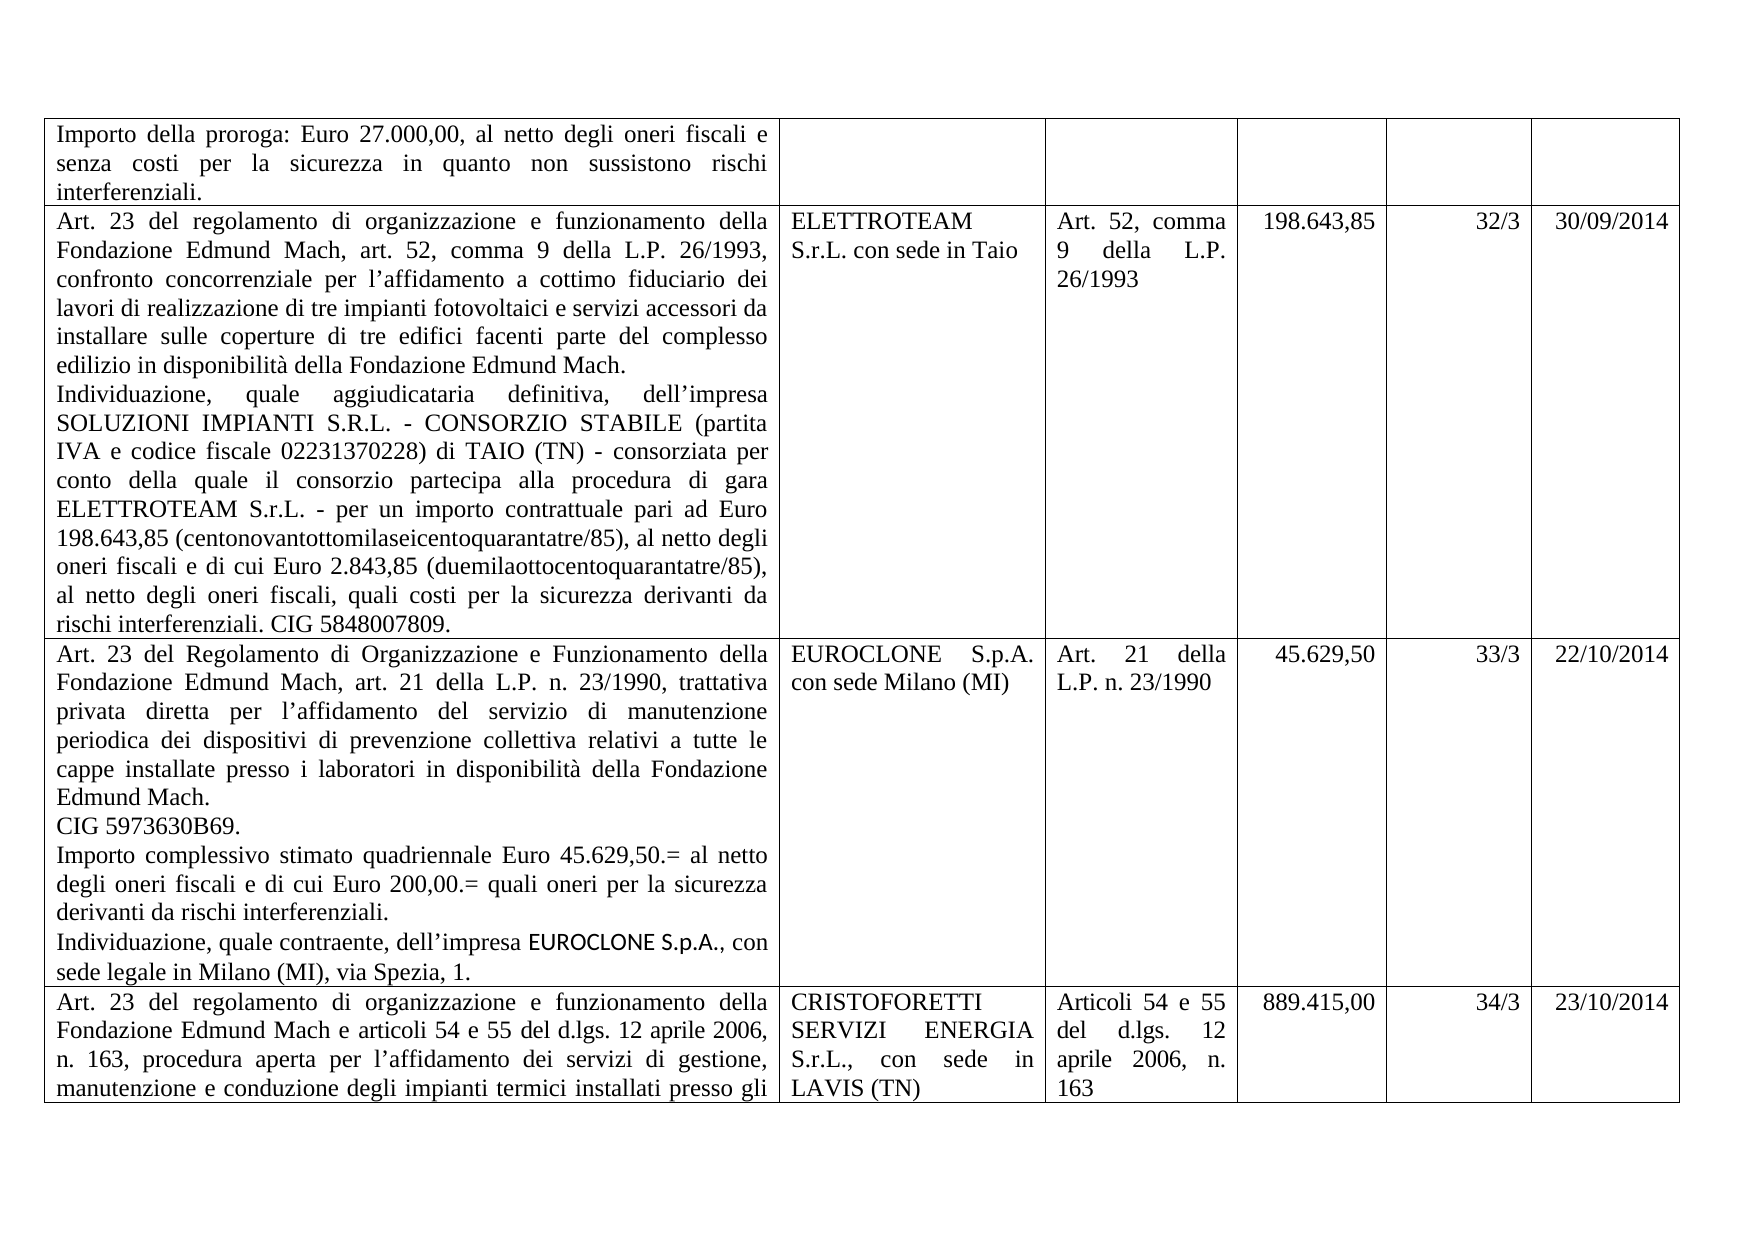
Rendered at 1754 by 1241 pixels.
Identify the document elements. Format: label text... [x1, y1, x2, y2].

table_cell 23/10/2014 [1532, 987, 1679, 1102]
table_cell Importo della proroga: Euro 27.000,00, al netto degli oneri fiscali e senza costi per la sicurezza in quanto non sussistono rischi interferenziali. [45, 119, 779, 205]
table_cell [780, 119, 1045, 205]
table_cell [1387, 119, 1531, 205]
table_cell [1238, 119, 1386, 205]
table_cell [1532, 119, 1679, 205]
table_cell EUROCLONE S.p.A. con sede Milano (MI) [780, 639, 1045, 986]
table_cell 33/3 [1387, 639, 1531, 986]
table_cell Art. 23 del regolamento di organizzazione e funzionamento della Fondazione Edmund Mach e articoli 54 e 55 del d.lgs. 12 aprile 2006, n. 163, procedura aperta per l’affidamento dei servizi di gestione, manutenzione e conduzione degli impianti termici installati presso gli [45, 987, 779, 1102]
table_cell Art. 23 del regolamento di organizzazione e funzionamento della Fondazione Edmund Mach, art. 52, comma 9 della L.P. 26/1993, confronto concorrenziale per l’affidamento a cottimo fiduciario dei lavori di realizzazione di tre impianti fotovoltaici e servizi accessori da installare sulle coperture di tre edifici facenti parte del complesso edilizio in disponibilità della Fondazione Edmund Mach. Individuazione, quale aggiudicataria definitiva, dell’impresa SOLUZIONI IMPIANTI S.R.L. - CONSORZIO STABILE (partita IVA e codice fiscale 02231370228) di TAIO (TN) - consorziata per conto della quale il consorzio partecipa alla procedura di gara ELETTROTEAM S.r.L. - per un importo contrattuale pari ad Euro 198.643,85 (centonovantottomilaseicentoquarantatre/85), al netto degli oneri fiscali e di cui Euro 2.843,85 (duemilaottocentoquarantatre/85), al netto degli oneri fiscali, quali costi per la sicurezza derivanti da rischi interferenziali. CIG 5848007809. [45, 206, 779, 638]
table_cell Art. 52, comma 9 della L.P. 26/1993 [1046, 206, 1237, 638]
table_cell 22/10/2014 [1532, 639, 1679, 986]
table_cell 45.629,50 [1238, 639, 1386, 986]
table_cell Art. 21 della L.P. n. 23/1990 [1046, 639, 1237, 986]
table_cell 30/09/2014 [1532, 206, 1679, 638]
table_cell 889.415,00 [1238, 987, 1386, 1102]
table_cell [1046, 119, 1237, 205]
table_cell 32/3 [1387, 206, 1531, 638]
table_cell ELETTROTEAM S.r.L. con sede in Taio [780, 206, 1045, 638]
table_cell 34/3 [1387, 987, 1531, 1102]
table_cell CRISTOFORETTI SERVIZI ENERGIA S.r.L., con sede in LAVIS (TN) [780, 987, 1045, 1102]
table_cell 198.643,85 [1238, 206, 1386, 638]
table_cell Art. 23 del Regolamento di Organizzazione e Funzionamento della Fondazione Edmund Mach, art. 21 della L.P. n. 23/1990, trattativa privata diretta per l’affidamento del servizio di manutenzione periodica dei dispositivi di prevenzione collettiva relativi a tutte le cappe installate presso i laboratori in disponibilità della Fondazione Edmund Mach. CIG 5973630B69. Importo complessivo stimato quadriennale Euro 45.629,50.= al netto degli oneri fiscali e di cui Euro 200,00.= quali oneri per la sicurezza derivanti da rischi interferenziali. Individuazione, quale contraente, dell’impresa EUROCLONE S.p.A., con sede legale in Milano (MI), via Spezia, 1. [45, 639, 779, 986]
table_cell Articoli 54 e 55 del d.lgs. 12 aprile 2006, n. 163 [1046, 987, 1237, 1102]
